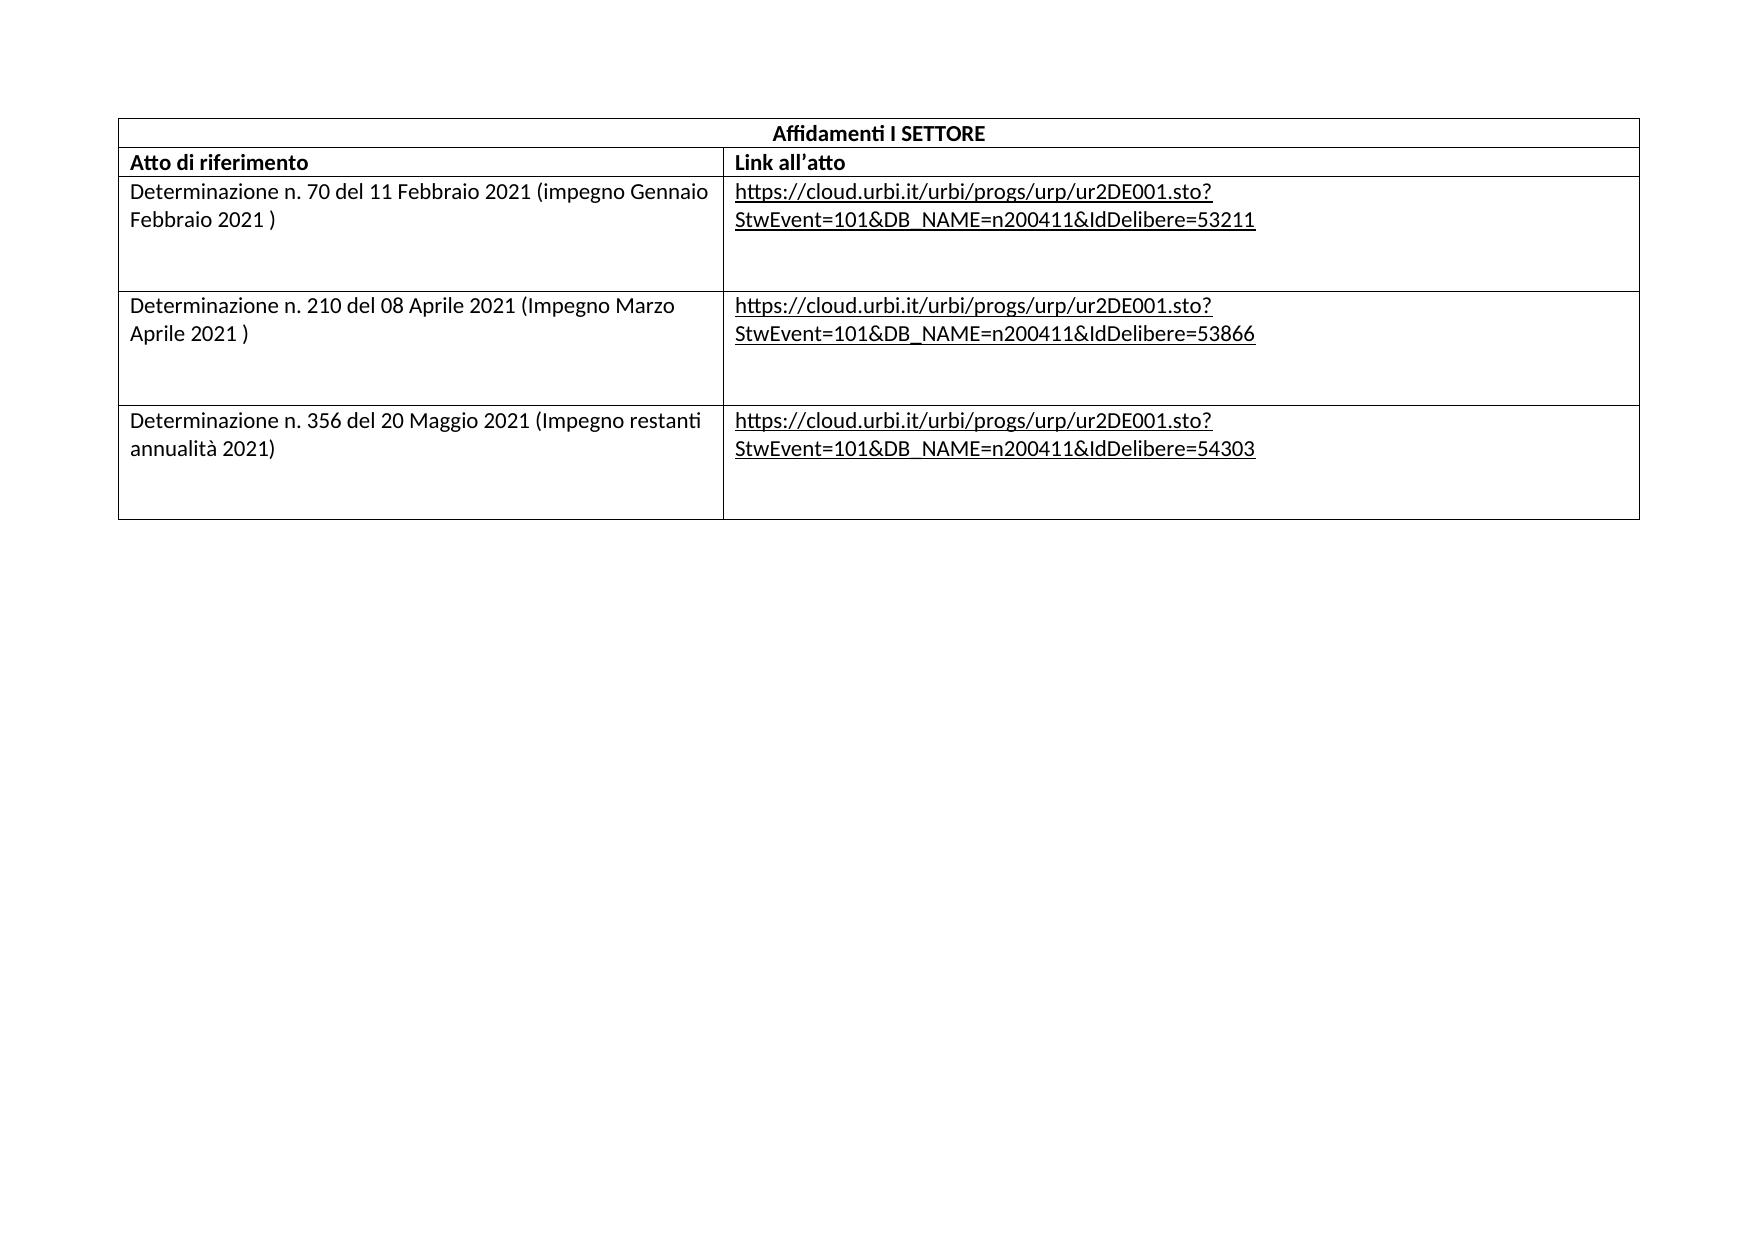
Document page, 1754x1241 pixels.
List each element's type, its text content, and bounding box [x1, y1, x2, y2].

table_header Affidamenti I SETTORE [119, 119, 1639, 147]
table_cell Atto di riferimento [119, 148, 723, 176]
table_cell Link all’atto [724, 148, 1639, 176]
table_cell https://cloud.urbi.it/urbi/progs/urp/ur2DE001.sto?StwEvent=101&DB_NAME=n200411&IdDelibere=53866 [724, 292, 1639, 405]
table_cell https://cloud.urbi.it/urbi/progs/urp/ur2DE001.sto?StwEvent=101&DB_NAME=n200411&IdDelibere=53211 [724, 177, 1639, 291]
table_cell https://cloud.urbi.it/urbi/progs/urp/ur2DE001.sto?StwEvent=101&DB_NAME=n200411&IdDelibere=54303 [724, 406, 1639, 519]
table_cell Determinazione n. 356 del 20 Maggio 2021 (Impegno restanti annualità 2021) [119, 406, 723, 519]
table_cell Determinazione n. 210 del 08 Aprile 2021 (Impegno Marzo Aprile 2021 ) [119, 292, 723, 405]
table_cell Determinazione n. 70 del 11 Febbraio 2021 (impegno Gennaio Febbraio 2021 ) [119, 177, 723, 291]
